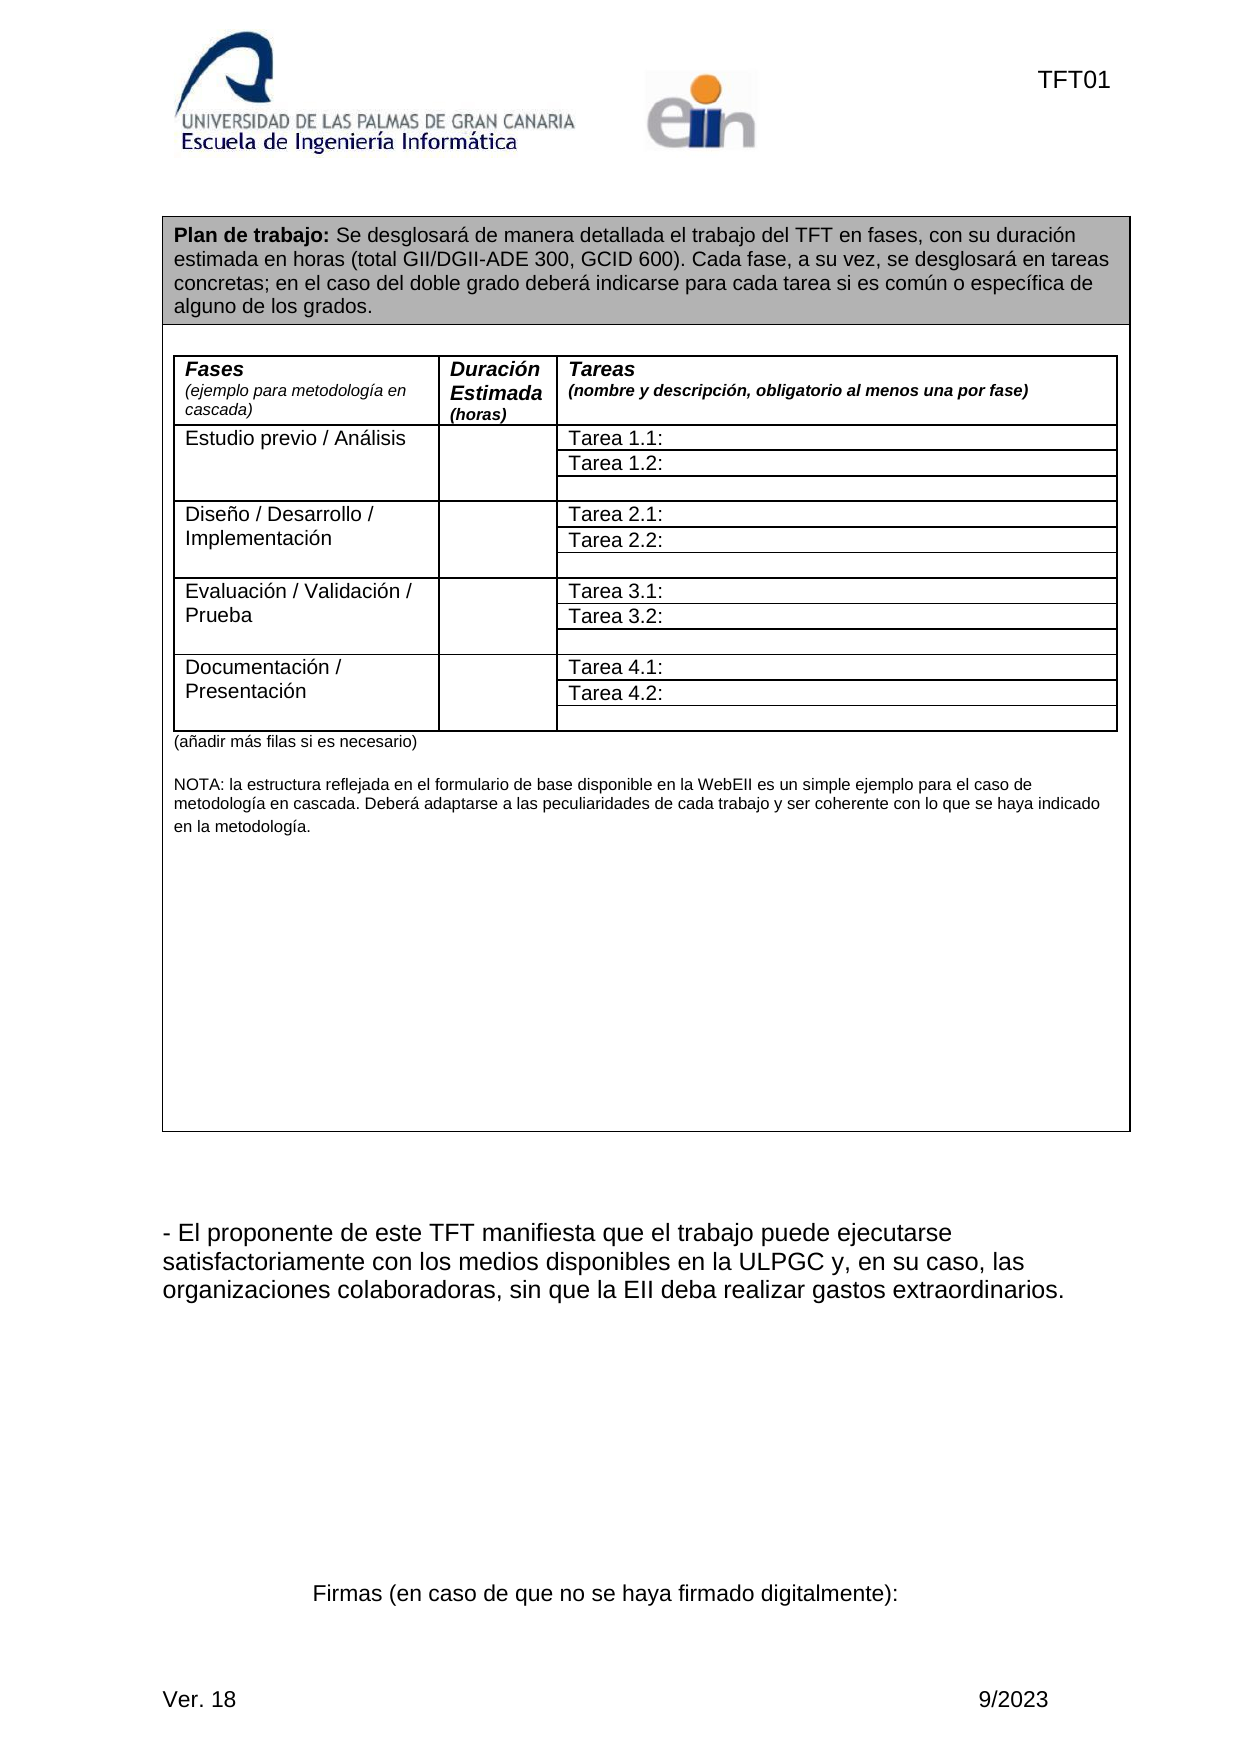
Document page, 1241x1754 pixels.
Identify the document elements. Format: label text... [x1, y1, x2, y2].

table_cell [558, 477, 1116, 500]
table_cell Tarea 2.2: [558, 528, 1116, 551]
table_cell Estudio previo / Análisis [175, 426, 438, 500]
table_cell Tarea 3.2: [558, 604, 1116, 628]
table_cell Documentación / Presentación [175, 655, 438, 730]
table_cell Tarea 3.1: [558, 579, 1116, 602]
table_cell Diseño / Desarrollo / Implementación [175, 502, 438, 577]
table_cell [440, 655, 556, 730]
table_header Plan de trabajo: Se desglosará de manera detallada el trabajo del TFT en fases, con su duración estimada en horas (total GII/DGII-ADE 300, GCID 600). Cada fase, a su vez, se desglosará en tareas concretas; en el caso del doble grado deberá indicarse para cada tarea si es común o específica de alguno de los grados. [163, 217, 1129, 324]
table_cell (añadir más filas si es necesario) NOTA: la estructura reflejada en el formulario de base disponible en la WebEII es un simple ejemplo para el caso de metodología en cascada. Deberá adaptarse a las peculiaridades de cada trabajo y ser coherente con lo que se haya indicado en la metodología. [163, 325, 1129, 1131]
table_cell Tarea 1.1: [558, 426, 1116, 449]
table_cell Tarea 4.1: [558, 655, 1116, 679]
table_header Tareas (nombre y descripción, obligatorio al menos una por fase) [558, 357, 1116, 424]
table_cell Tarea 2.1: [558, 502, 1116, 526]
table_cell Evaluación / Validación / Prueba [175, 579, 438, 653]
text - El proponente de este TFT manifiesta que el trabajo puede ejecutarse satisfactoriamente con los medios disponibles en la ULPGC y, en su caso, las organizaciones colaboradoras, sin que la EII deba realizar gastos extraordinarios. [162, 1218, 1122, 1304]
table_cell [440, 426, 556, 500]
table_cell [440, 502, 556, 577]
table_header Duración Estimada (horas) [440, 357, 556, 424]
table_cell [558, 553, 1116, 577]
table_cell [558, 706, 1116, 730]
table_header Fases (ejemplo para metodología en cascada) [175, 357, 438, 424]
table_cell [558, 630, 1116, 653]
table_cell Tarea 1.2: [558, 451, 1116, 475]
table_cell Tarea 4.2: [558, 681, 1116, 704]
table_cell [440, 579, 556, 653]
